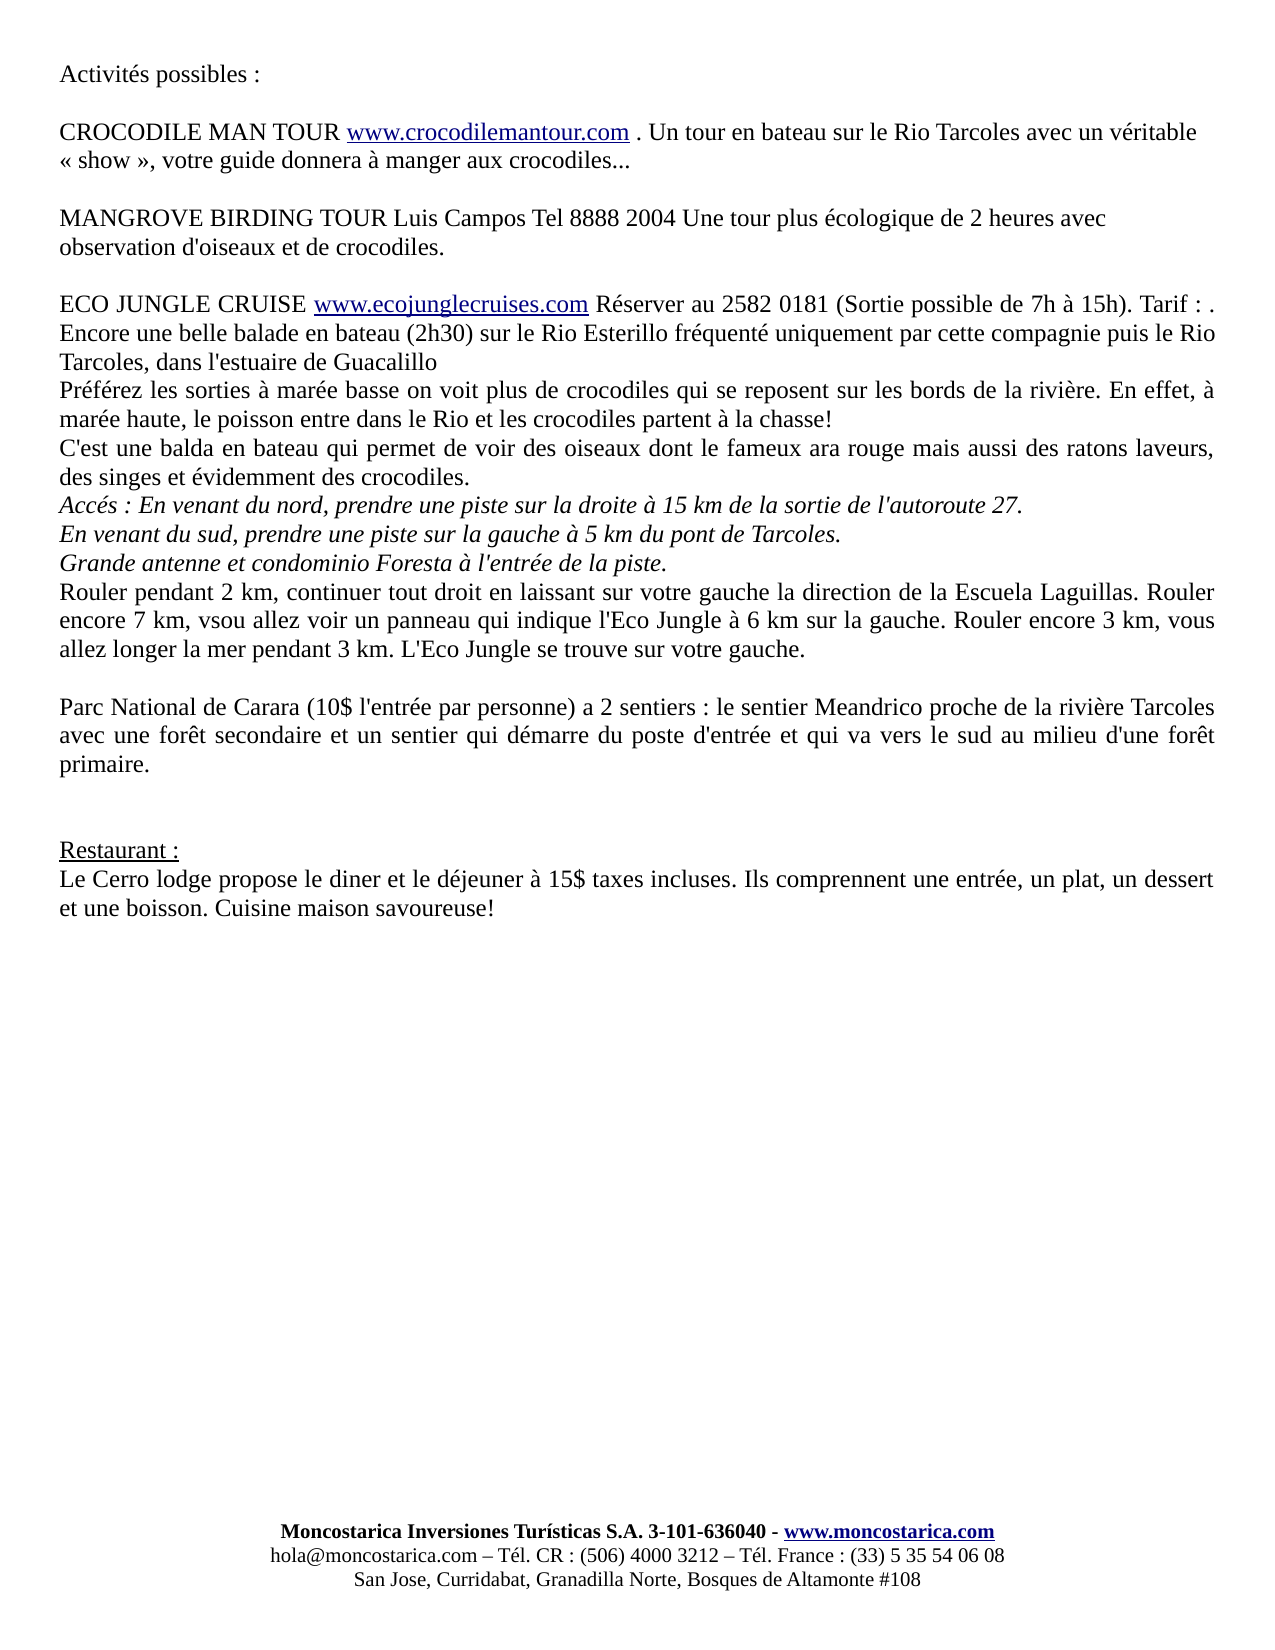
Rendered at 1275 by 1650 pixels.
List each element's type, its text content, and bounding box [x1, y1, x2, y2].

text Accés : En venant du nord, prendre une piste sur la droite à 15 km de la sortie de l'autoroute 27. [59, 490, 1216, 519]
text Grande antenne et condominio Foresta à l'entrée de la piste. [59, 548, 1216, 577]
text C'est une balda en bateau qui permet de voir des oiseaux dont le fameux ara rouge mais aussi des ratons laveurs, des singes et évidemment des crocodiles. [59, 433, 1216, 490]
text Activités possibles : [59, 59, 1216, 88]
text Rouler pendant 2 km, continuer tout droit en laissant sur votre gauche la direction de la Escuela Laguillas. Rouler encore 7 km, vsou allez voir un panneau qui indique l'Eco Jungle à 6 km sur la gauche. Rouler encore 3 km, vous allez longer la mer pendant 3 km. L'Eco Jungle se trouve sur votre gauche. [59, 577, 1216, 663]
text Parc National de Carara (10$ l'entrée par personne) a 2 sentiers : le sentier Meandrico proche de la rivière Tarcoles avec une forêt secondaire et un sentier qui démarre du poste d'entrée et qui va vers le sud au milieu d'une forêt primaire. [59, 692, 1216, 778]
text MANGROVE BIRDING TOUR Luis Campos Tel 8888 2004 Une tour plus écologique de 2 heures avec observation d'oiseaux et de crocodiles. [59, 203, 1216, 260]
text Préférez les sorties à marée basse on voit plus de crocodiles qui se reposent sur les bords de la rivière. En effet, à marée haute, le poisson entre dans le Rio et les crocodiles partent à la chasse! [59, 375, 1216, 433]
text Restaurant : [59, 835, 1216, 864]
text En venant du sud, prendre une piste sur la gauche à 5 km du pont de Tarcoles. [59, 519, 1216, 548]
text Le Cerro lodge propose le diner et le déjeuner à 15$ taxes incluses. Ils comprennent une entrée, un plat, un dessert et une boisson. Cuisine maison savoureuse! [59, 864, 1216, 922]
text ECO JUNGLE CRUISE www.ecojunglecruises.com Réserver au 2582 0181 (Sortie possible de 7h à 15h). Tarif : . Encore une belle balade en bateau (2h30) sur le Rio Esterillo fréquenté uniquement par cette compagnie puis le Rio Tarcoles, dans l'estuaire de Guacalillo [59, 289, 1216, 375]
text CROCODILE MAN TOUR www.crocodilemantour.com . Un tour en bateau sur le Rio Tarcoles avec un véritable « show », votre guide donnera à manger aux crocodiles... [59, 117, 1216, 174]
